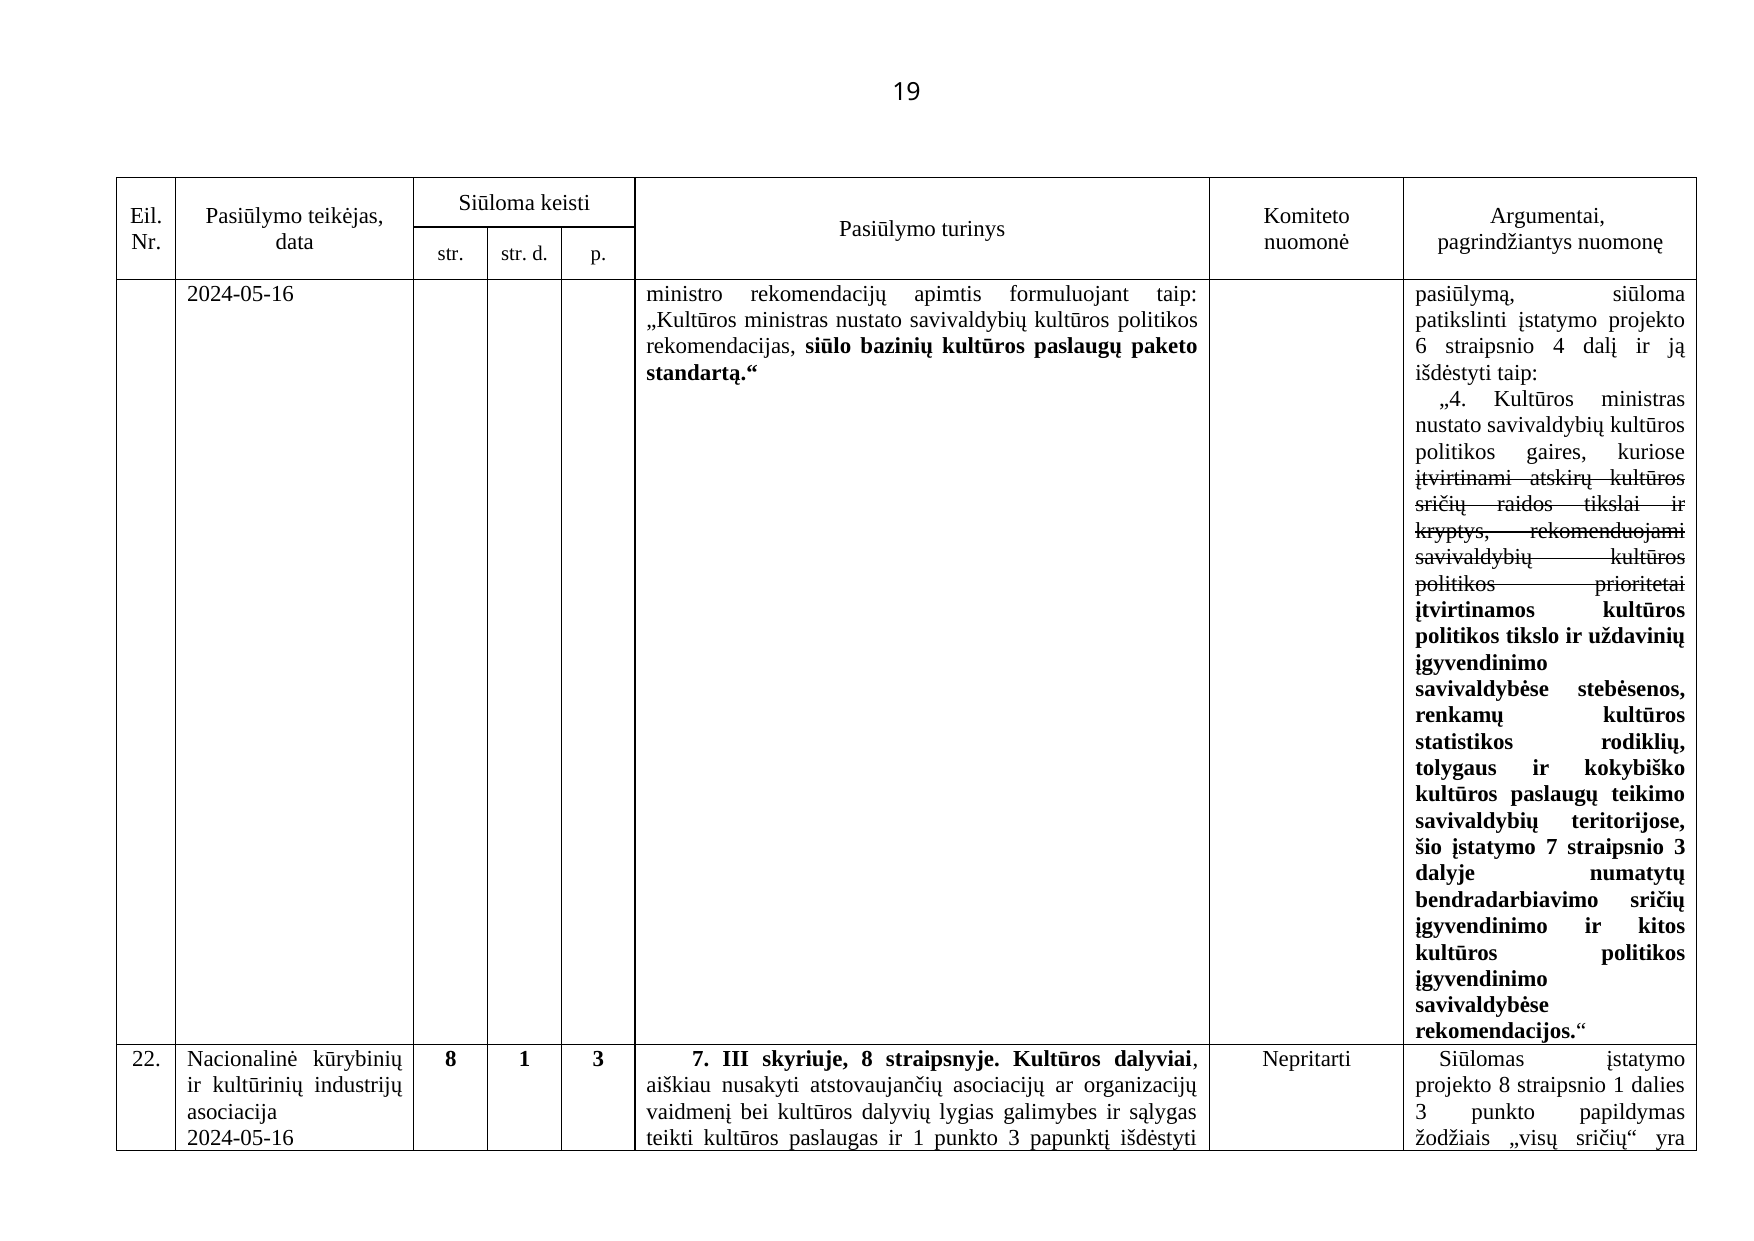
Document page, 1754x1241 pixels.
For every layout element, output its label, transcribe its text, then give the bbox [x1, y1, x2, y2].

table_header Pasiūlymo turinys [636, 178, 1209, 279]
table_cell 2024-05-16 [176, 280, 413, 1044]
table_cell ministro rekomendacijų apimtis formuluojant taip: „Kultūros ministras nustato savivaldybių kultūros politikos rekomendacijas, siūlo bazinių kultūros paslaugų paketo standartą.“ [636, 280, 1209, 1044]
table_header Argumentai, pagrindžiantys nuomonę [1404, 178, 1696, 279]
table_header Eil. Nr. [117, 178, 175, 279]
table_cell Nepritarti [1210, 1045, 1403, 1150]
table_cell p. [562, 228, 634, 279]
table_cell [488, 280, 561, 1044]
table_cell str. d. [488, 228, 561, 279]
table_cell 7. III skyriuje, 8 straipsnyje. Kultūros dalyviai, aiškiau nusakyti atstovaujančių asociacijų ar organizacijų vaidmenį bei kultūros dalyvių lygias galimybes ir sąlygas teikti kultūros paslaugas ir 1 punkto 3 papunktį išdėstyti [636, 1045, 1209, 1150]
table_cell [562, 280, 634, 1044]
table_cell Nacionalinė kūrybinių ir kultūrinių industrijų asociacija 2024-05-16 [176, 1045, 413, 1150]
table_cell [1210, 280, 1403, 1044]
table_cell 1 [488, 1045, 561, 1150]
table_cell 3 [562, 1045, 634, 1150]
table_header Siūloma keisti [414, 178, 634, 226]
table_cell 22. [117, 1045, 175, 1150]
table_cell str. [414, 228, 487, 279]
table_cell [414, 280, 487, 1044]
table_header Pasiūlymo teikėjas, data [176, 178, 413, 279]
table_cell Siūlomas įstatymo projekto 8 straipsnio 1 dalies 3 punkto papildymas žodžiais „visų sričių“ yra [1404, 1045, 1696, 1150]
table_cell pasiūlymą, siūloma patikslinti įstatymo projekto 6 straipsnio 4 dalį ir ją išdėstyti taip: „4. Kultūros ministras nustato savivaldybių kultūros politikos gaires, kuriose įtvirtinami atskirų kultūros sričių raidos tikslai ir kryptys, rekomenduojami savivaldybių kultūros politikos prioritetai įtvirtinamos kultūros politikos tikslo ir uždavinių įgyvendinimo savivaldybėse stebėsenos, renkamų kultūros statistikos rodiklių, tolygaus ir kokybiško kultūros paslaugų teikimo savivaldybių teritorijose, šio įstatymo 7 straipsnio 3 dalyje numatytų bendradarbiavimo sričių įgyvendinimo ir kitos kultūros politikos įgyvendinimo savivaldybėse rekomendacijos.“ [1404, 280, 1696, 1044]
table_cell [117, 280, 175, 1044]
table_cell 8 [414, 1045, 487, 1150]
table_header Komiteto nuomonė [1210, 178, 1403, 279]
